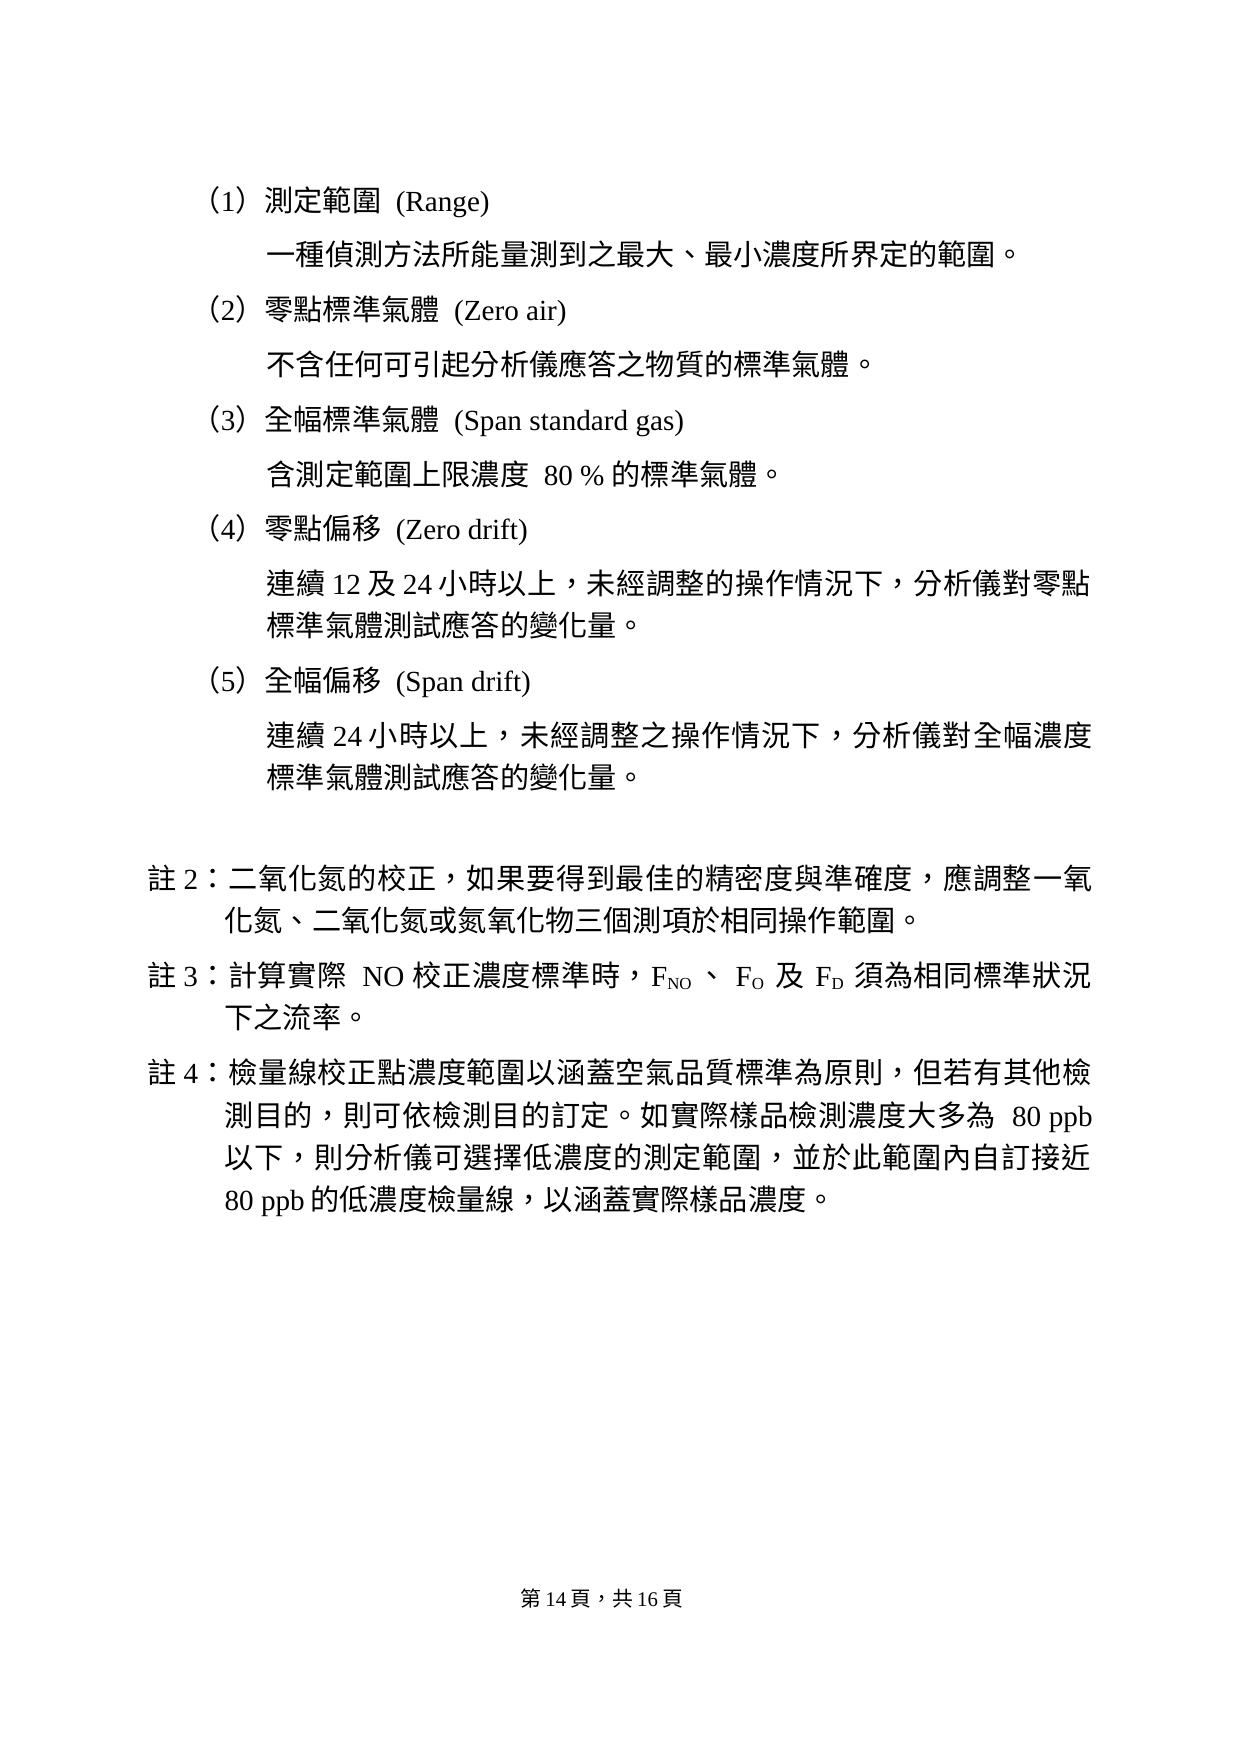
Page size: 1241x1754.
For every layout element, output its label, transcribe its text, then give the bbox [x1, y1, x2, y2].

text 一種偵測方法所能量測到之最大、最小濃度所界定的範圍。 [266, 232, 1093, 274]
text 連續12及24小時以上，未經調整的操作情況下，分析儀對零點標準氣體測試應答的變化量。 [266, 561, 1093, 645]
text 註2：二氧化氮的校正，如果要得到最佳的精密度與準確度，應調整一氧化氮、二氧化氮或氮氧化物三個測項於相同操作範圍。 [148, 856, 1093, 940]
text （5）全幅偏移 (Span drift) [191, 658, 1093, 700]
text 註4：檢量線校正點濃度範圍以涵蓋空氣品質標準為原則，但若有其他檢測目的，則可依檢測目的訂定。如實際樣品檢測濃度大多為 80 ppb 以下，則分析儀可選擇低濃度的測定範圍，並於此範圍內自訂接近 80 ppb的低濃度檢量線，以涵蓋實際樣品濃度。 [148, 1050, 1093, 1219]
text 連續24小時以上，未經調整之操作情況下，分析儀對全幅濃度標準氣體測試應答的變化量。 [266, 713, 1093, 797]
text （4）零點偏移 (Zero drift) [191, 506, 1093, 548]
text 含測定範圍上限濃度 80 % 的標準氣體。 [266, 451, 1093, 493]
text 不含任何可引起分析儀應答之物質的標準氣體。 [266, 342, 1093, 384]
text （3）全幅標準氣體 (Span standard gas) [191, 396, 1093, 439]
text （2）零點標準氣體 (Zero air) [191, 287, 1093, 329]
text （1）測定範圍 (Range) [191, 177, 1093, 219]
text 註3：計算實際 NO 校正濃度標準時，FNO 、 FO 及 FD 須為相同標準狀況下之流率。 [148, 953, 1093, 1037]
